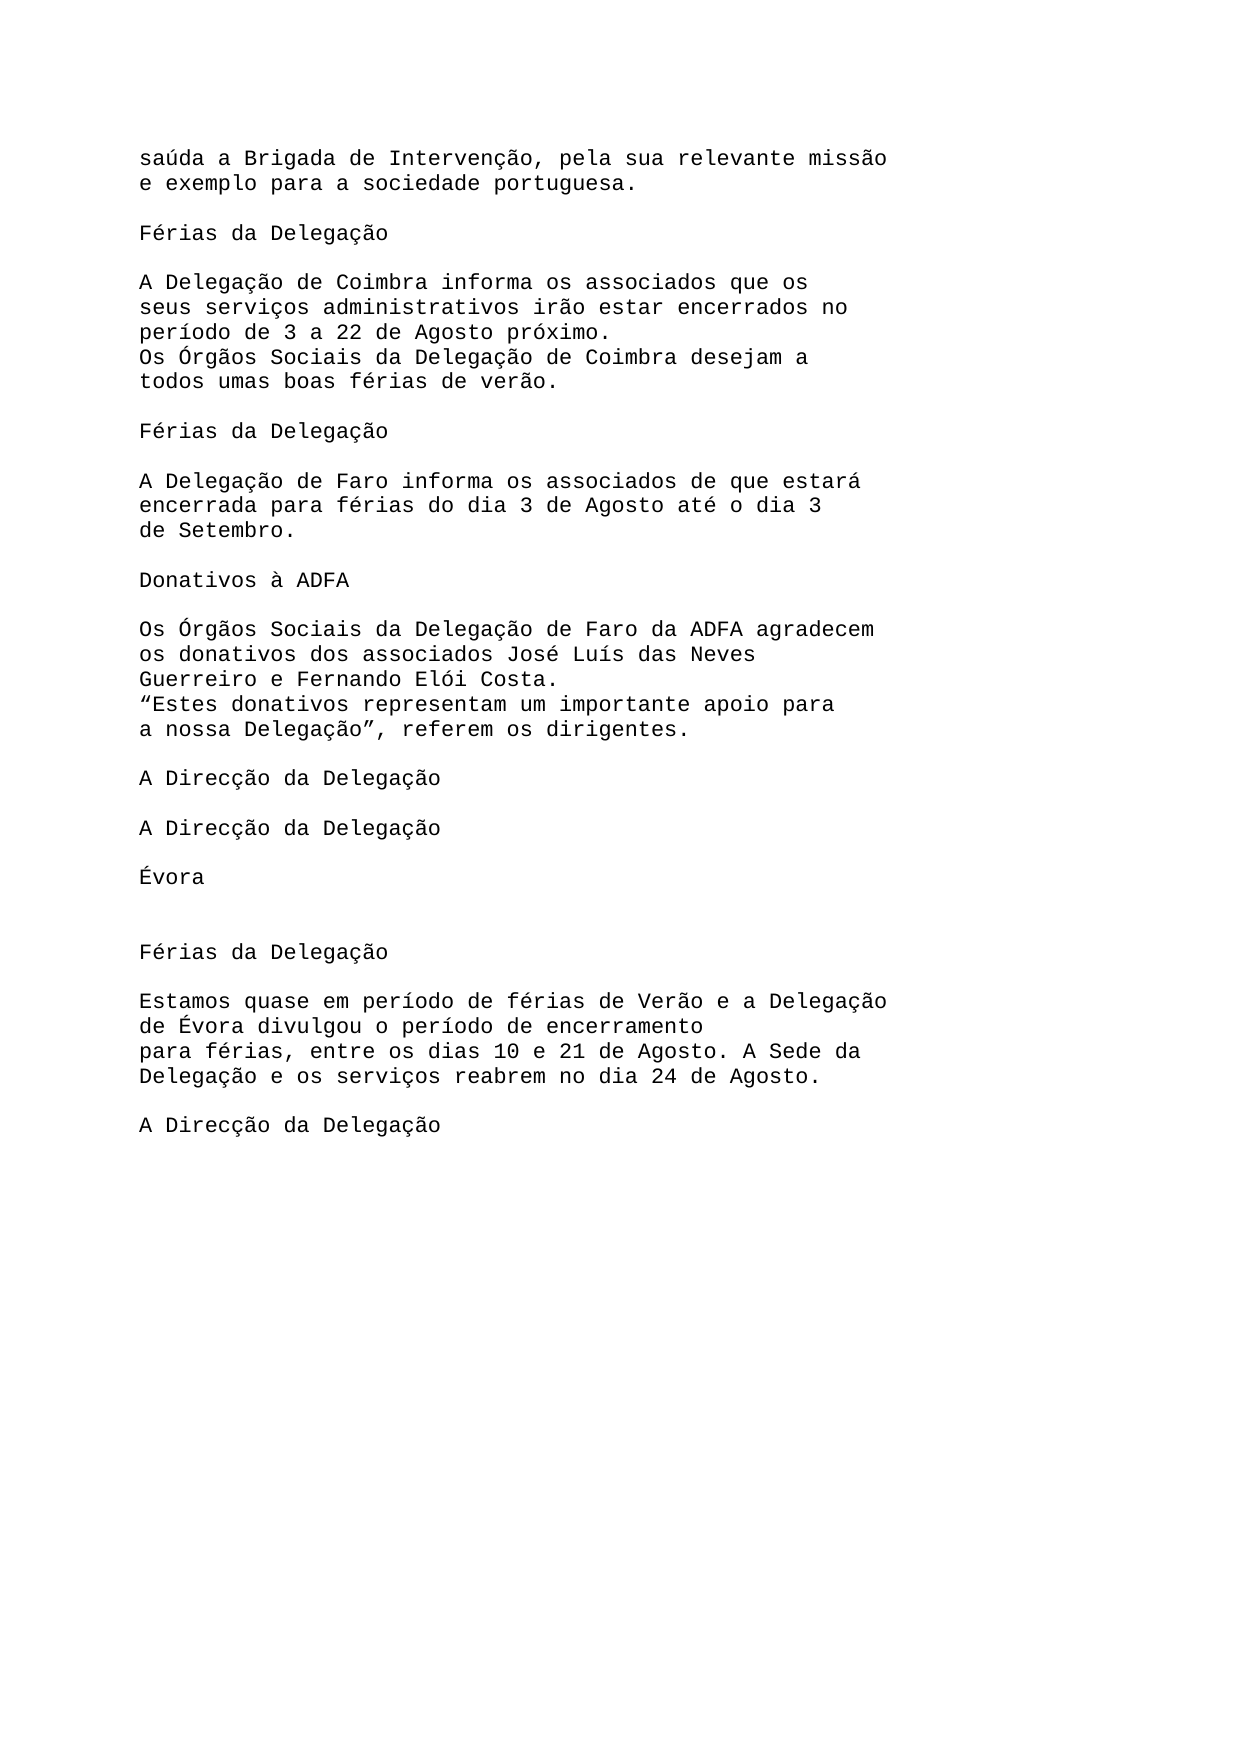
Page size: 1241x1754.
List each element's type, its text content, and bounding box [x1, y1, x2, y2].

text para férias, entre os dias 10 e 21 de Agosto. A Sede da [139, 1040, 1101, 1065]
text e exemplo para a sociedade portuguesa. [139, 172, 1101, 197]
text Estamos quase em período de férias de Verão e a Delegação [139, 991, 1101, 1015]
text A Direcção da Delegação [139, 817, 1101, 842]
text os donativos dos associados José Luís das Neves [139, 643, 1101, 668]
text encerrada para férias do dia 3 de Agosto até o dia 3 [139, 495, 1101, 519]
text período de 3 a 22 de Agosto próximo. [139, 321, 1101, 346]
text Delegação e os serviços reabrem no dia 24 de Agosto. [139, 1065, 1101, 1090]
text saúda a Brigada de Intervenção, pela sua relevante missão [139, 148, 1101, 172]
text A Direcção da Delegação [139, 767, 1101, 792]
text Guerreiro e Fernando Elói Costa. [139, 668, 1101, 693]
text A Delegação de Faro informa os associados de que estará [139, 470, 1101, 495]
text A Delegação de Coimbra informa os associados que os [139, 272, 1101, 296]
text seus serviços administrativos irão estar encerrados no [139, 296, 1101, 321]
text A Direcção da Delegação [139, 1114, 1101, 1139]
text Férias da Delegação [139, 941, 1101, 966]
text a nossa Delegação”, referem os dirigentes. [139, 718, 1101, 743]
text Os Órgãos Sociais da Delegação de Coimbra desejam a [139, 346, 1101, 371]
text Férias da Delegação [139, 420, 1101, 445]
text “Estes donativos representam um importante apoio para [139, 693, 1101, 718]
text Os Órgãos Sociais da Delegação de Faro da ADFA agradecem [139, 619, 1101, 643]
text Évora [139, 867, 1101, 891]
text de Setembro. [139, 519, 1101, 544]
text de Évora divulgou o período de encerramento [139, 1015, 1101, 1040]
text todos umas boas férias de verão. [139, 371, 1101, 396]
text Férias da Delegação [139, 222, 1101, 247]
text Donativos à ADFA [139, 569, 1101, 594]
